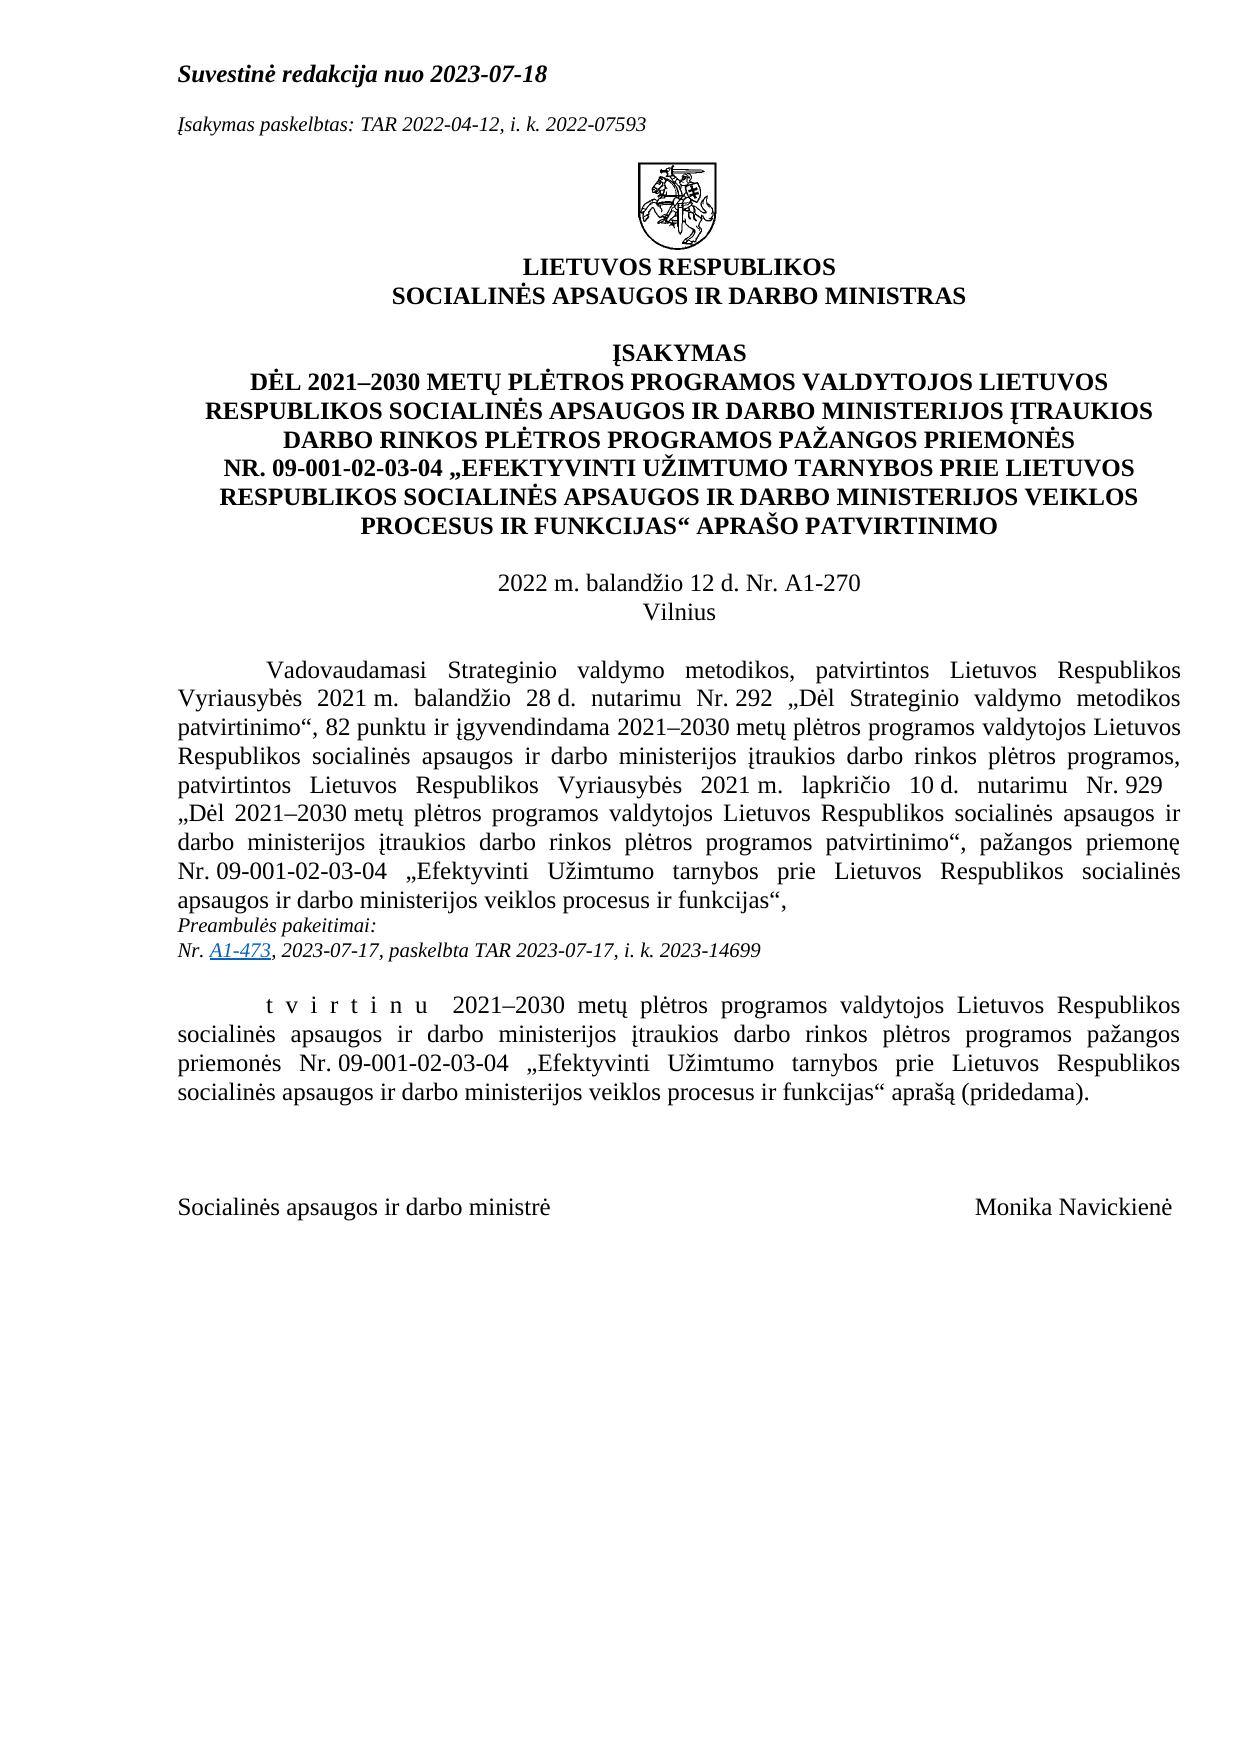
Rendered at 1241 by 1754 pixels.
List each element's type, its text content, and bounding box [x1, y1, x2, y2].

text t v i r t i n u 2021–2030 metų plėtros programos valdytojos Lietuvos Respublikos socialinės apsaugos ir darbo ministerijos įtraukios darbo rinkos plėtros programos pažangos priemonės Nr. 09‑001‑02‑03‑04 „Efektyvinti Užimtumo tarnybos prie Lietuvos Respublikos socialinės apsaugos ir darbo ministerijos veiklos procesus ir funkcijas“ aprašą (pridedama). [177, 990, 1181, 1105]
text ĮSAKYMAS [177, 338, 1181, 367]
text Vilnius [177, 597, 1181, 626]
text DĖL 2021–2030 METŲ PLĖTROS PROGRAMOS VALDYTOJOS LIETUVOS RESPUBLIKOS SOCIALINĖS APSAUGOS IR DARBO MINISTERIJOS ĮTRAUKIOS DARBO RINKOS Plėtros PROGRAMOS PAŽANGOS PRIEMONĖS [177, 367, 1181, 453]
text Preambulės pakeitimai: [177, 913, 1181, 937]
text LIETUVOS RESPUBLIKOS [177, 252, 1181, 281]
text SOCIALINĖS APSAUGOS IR DARBO MINISTRAS [177, 281, 1181, 310]
text Socialinės apsaugos ir darbo ministrė Monika Navickienė [177, 1192, 1181, 1220]
text Nr. 09-001-02-03-04 „EFEKTYVINTI UŽIMTUMO TARNYBOS PRIE LIETUVOS RESPUBLIKOS SOCIALINĖS APSAUGOS IR DARBO MINISTERIJOS VEIKLOS PROCESUS IR FUNKCIJAS“ APRAŠO PATVIRTINIMO [177, 453, 1181, 540]
text Įsakymas paskelbtas: TAR 2022-04-12, i. k. 2022-07593 [177, 112, 1181, 136]
text Vadovaudamasi Strateginio valdymo metodikos, patvirtintos Lietuvos Respublikos Vyriausybės 2021 m. balandžio 28 d. nutarimu Nr. 292 „Dėl Strateginio valdymo metodikos patvirtinimo“, 82 punktu ir įgyvendindama 2021–2030 metų plėtros programos valdytojos Lietuvos Respublikos socialinės apsaugos ir darbo ministerijos įtraukios darbo rinkos plėtros programos, patvirtintos Lietuvos Respublikos Vyriausybės 2021 m. lapkričio 10 d. nutarimu Nr. 929 „Dėl 2021–2030 metų plėtros programos valdytojos Lietuvos Respublikos socialinės apsaugos ir darbo ministerijos įtraukios darbo rinkos plėtros programos patvirtinimo“, pažangos priemonę Nr. 09-001-02-03-04 „Efektyvinti Užimtumo tarnybos prie Lietuvos Respublikos socialinės apsaugos ir darbo ministerijos veiklos procesus ir funkcijas“, [177, 655, 1181, 913]
text 2022 m. balandžio 12 d. Nr. A1-270 [177, 568, 1181, 597]
text Nr. A1-473, 2023-07-17, paskelbta TAR 2023-07-17, i. k. 2023-14699 [177, 937, 1181, 962]
text Suvestinė redakcija nuo 2023-07-18 [177, 59, 1181, 88]
